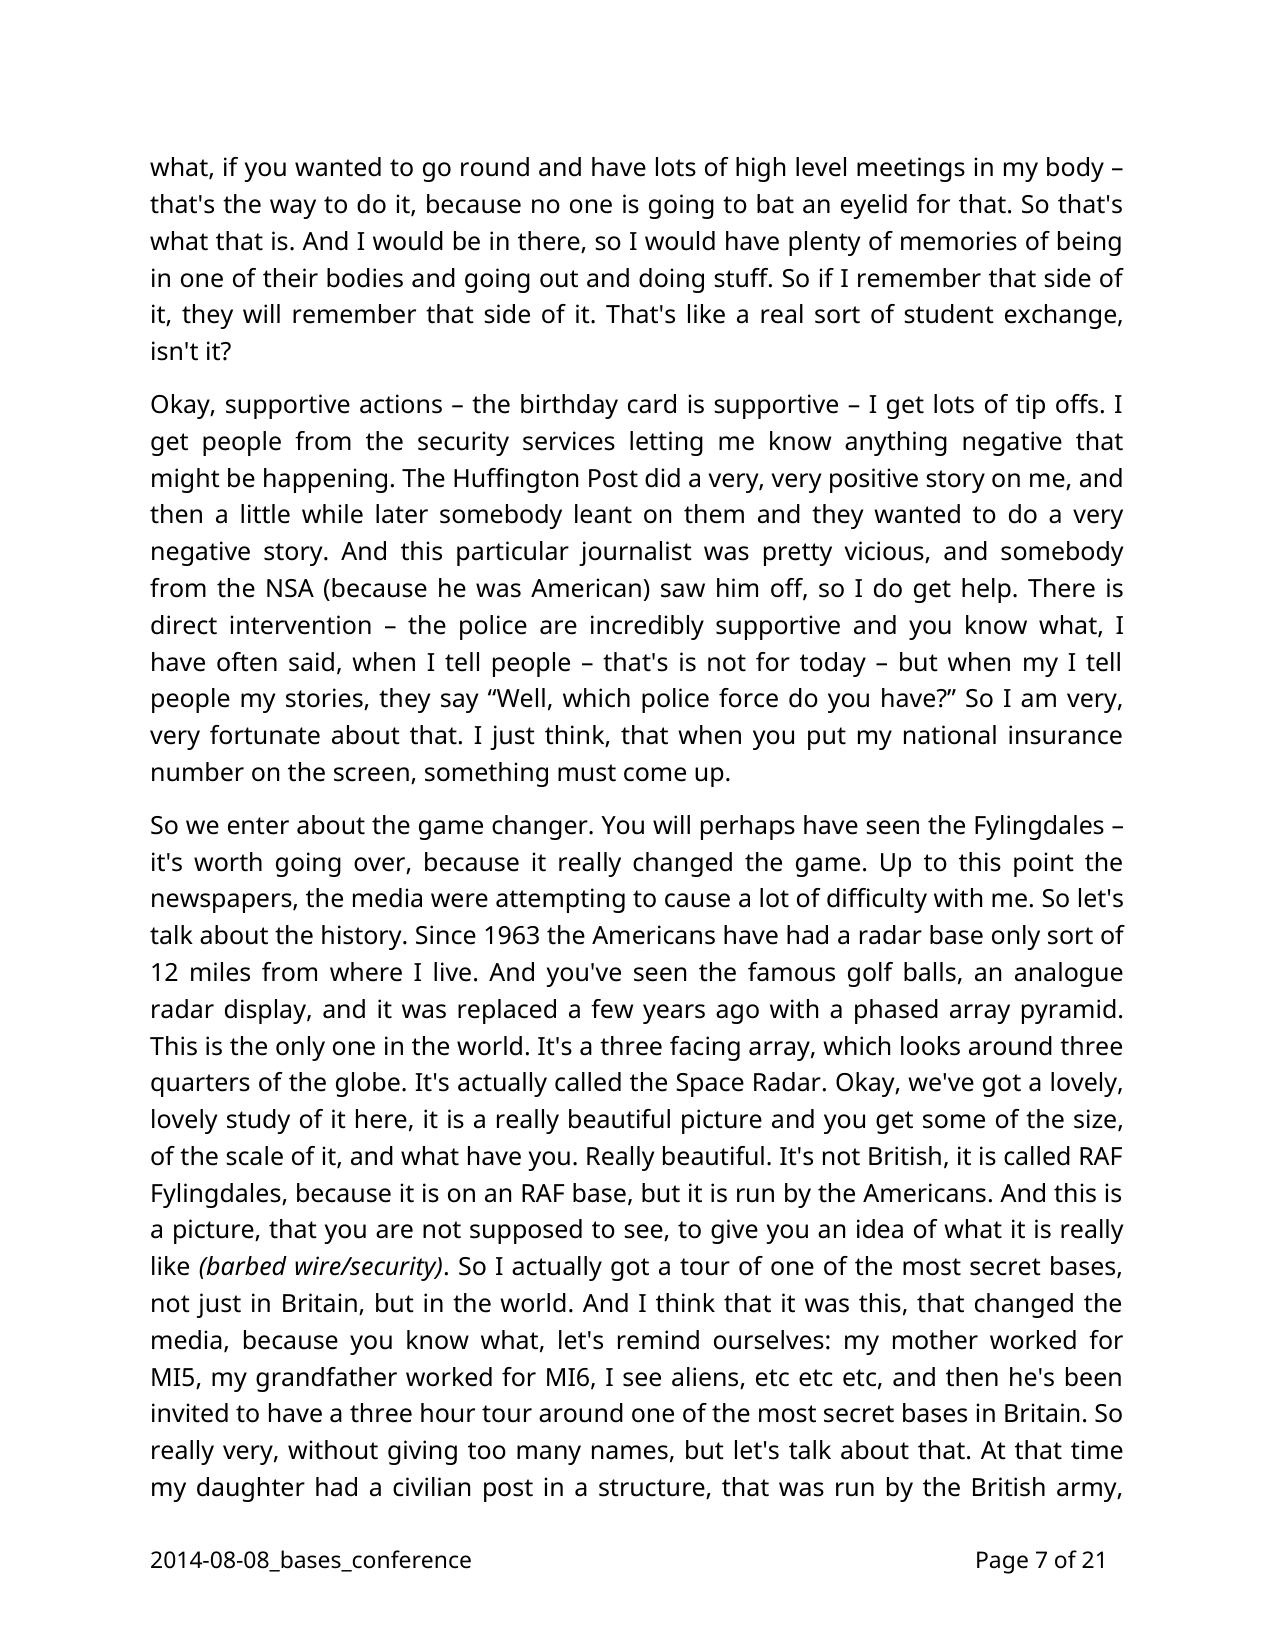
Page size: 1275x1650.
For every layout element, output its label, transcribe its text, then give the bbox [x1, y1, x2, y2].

text So we enter about the game changer. You will perhaps have seen the Fylingdales – it's worth going over, because it really changed the game. Up to this point the newspapers, the media were attempting to cause a lot of difficulty with me. So let's talk about the history. Since 1963 the Americans have had a radar base only sort of 12 miles from where I live. And you've seen the famous golf balls, an analogue radar display, and it was replaced a few years ago with a phased array pyramid. This is the only one in the world. It's a three facing array, which looks around three quarters of the globe. It's actually called the Space Radar. Okay, we've got a lovely, lovely study of it here, it is a really beautiful picture and you get some of the size, of the scale of it, and what have you. Really beautiful. It's not British, it is called RAF Fylingdales, because it is on an RAF base, but it is run by the Americans. And this is a picture, that you are not supposed to see, to give you an idea of what it is really like (barbed wire/security). So I actually got a tour of one of the most secret bases, not just in Britain, but in the world. And I think that it was this, that changed the media, because you know what, let's remind ourselves: my mother worked for MI5, my grandfather worked for MI6, I see aliens, etc etc etc, and then he's been invited to have a three hour tour around one of the most secret bases in Britain. So really very, without giving too many names, but let's talk about that. At that time my daughter had a civilian post in a structure, that was run by the British army, [150, 808, 1125, 1503]
text Okay, supportive actions – the birthday card is supportive – I get lots of tip offs. I get people from the security services letting me know anything negative that might be happening. The Huffington Post did a very, very positive story on me, and then a little while later somebody leant on them and they wanted to do a very negative story. And this particular journalist was pretty vicious, and somebody from the NSA (because he was American) saw him off, so I do get help. There is direct intervention – the police are incredibly supportive and you know what, I have often said, when I tell people – that's is not for today – but when my I tell people my stories, they say “Well, which police force do you have?” So I am very, very fortunate about that. I just think, that when you put my national insurance number on the screen, something must come up. [150, 387, 1125, 789]
text what, if you wanted to go round and have lots of high level meetings in my body – that's the way to do it, because no one is going to bat an eyelid for that. So that's what that is. And I would be in there, so I would have plenty of memories of being in one of their bodies and going out and doing stuff. So if I remember that side of it, they will remember that side of it. That's like a real sort of student exchange, isn't it? [150, 150, 1125, 368]
